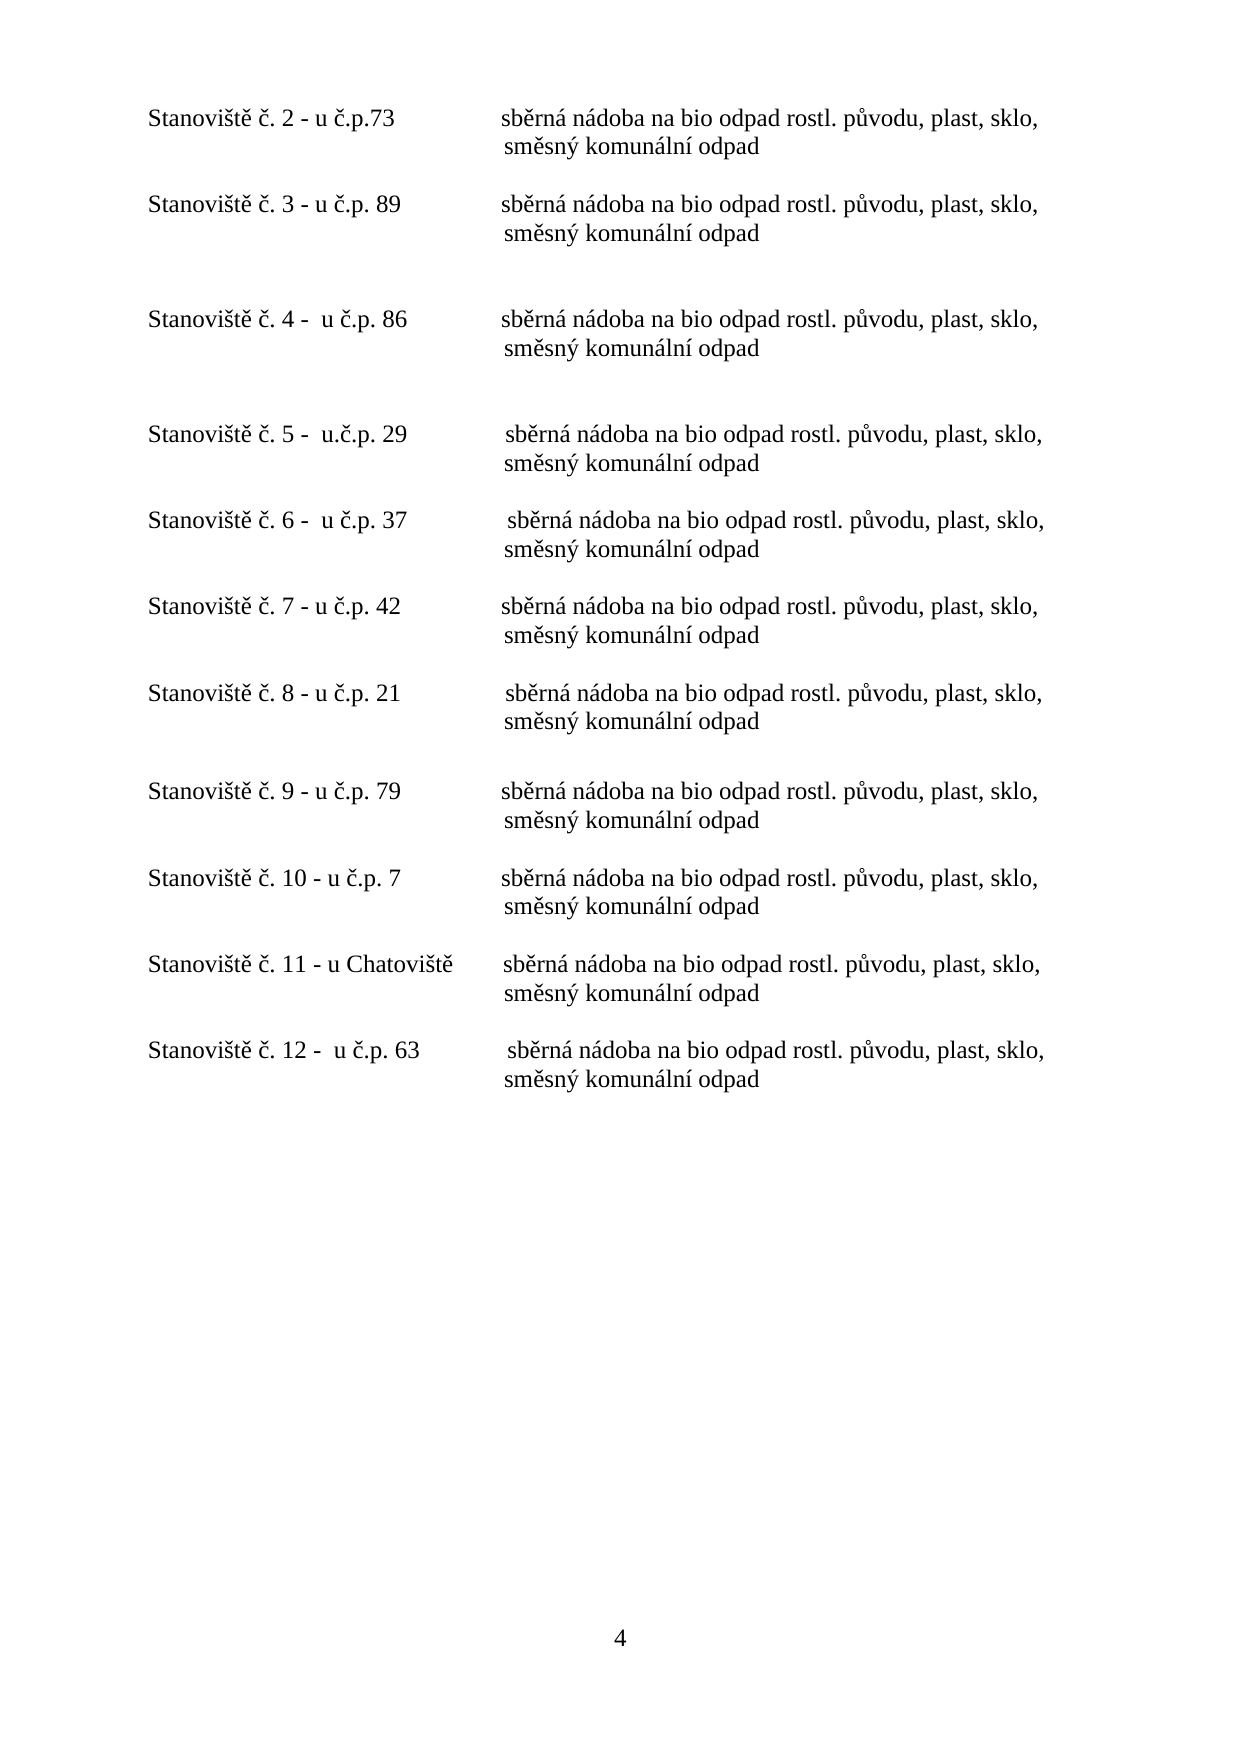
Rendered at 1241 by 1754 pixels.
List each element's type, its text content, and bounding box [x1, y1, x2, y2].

text Stanoviště č. 3 - u č.p. 89 sběrná nádoba na bio odpad rostl. původu, plast, sklo, [148, 189, 1092, 218]
text Stanoviště č. 10 - u č.p. 7 sběrná nádoba na bio odpad rostl. původu, plast, sklo, [148, 863, 1092, 891]
text Stanoviště č. 4 - u č.p. 86 sběrná nádoba na bio odpad rostl. původu, plast, sklo, [148, 304, 1092, 333]
text směsný komunální odpad [148, 706, 1092, 735]
text směsný komunální odpad [148, 978, 1092, 1006]
text Stanoviště č. 11 - u Chatoviště sběrná nádoba na bio odpad rostl. původu, plast, sklo, [148, 949, 1092, 978]
text Stanoviště č. 5 - u.č.p. 29 sběrná nádoba na bio odpad rostl. původu, plast, sklo, [148, 419, 1092, 448]
text Stanoviště č. 6 - u č.p. 37 sběrná nádoba na bio odpad rostl. původu, plast, sklo, [148, 505, 1092, 534]
text směsný komunální odpad [148, 333, 1092, 361]
text Stanoviště č. 9 - u č.p. 79 sběrná nádoba na bio odpad rostl. původu, plast, sklo, [148, 776, 1092, 805]
text Stanoviště č. 8 - u č.p. 21 sběrná nádoba na bio odpad rostl. původu, plast, sklo, [148, 678, 1092, 706]
text Stanoviště č. 12 - u č.p. 63 sběrná nádoba na bio odpad rostl. původu, plast, sklo, [148, 1035, 1092, 1064]
text směsný komunální odpad [148, 218, 1092, 246]
text Stanoviště č. 2 - u č.p.73 sběrná nádoba na bio odpad rostl. původu, plast, sklo, [148, 103, 1092, 131]
text směsný komunální odpad [148, 448, 1092, 476]
text směsný komunální odpad [148, 534, 1092, 563]
text směsný komunální odpad [148, 891, 1092, 920]
text Stanoviště č. 7 - u č.p. 42 sběrná nádoba na bio odpad rostl. původu, plast, sklo, [148, 591, 1092, 620]
text směsný komunální odpad [148, 620, 1092, 649]
text směsný komunální odpad [148, 1064, 1092, 1093]
text směsný komunální odpad [148, 131, 1092, 160]
text směsný komunální odpad [148, 805, 1092, 834]
